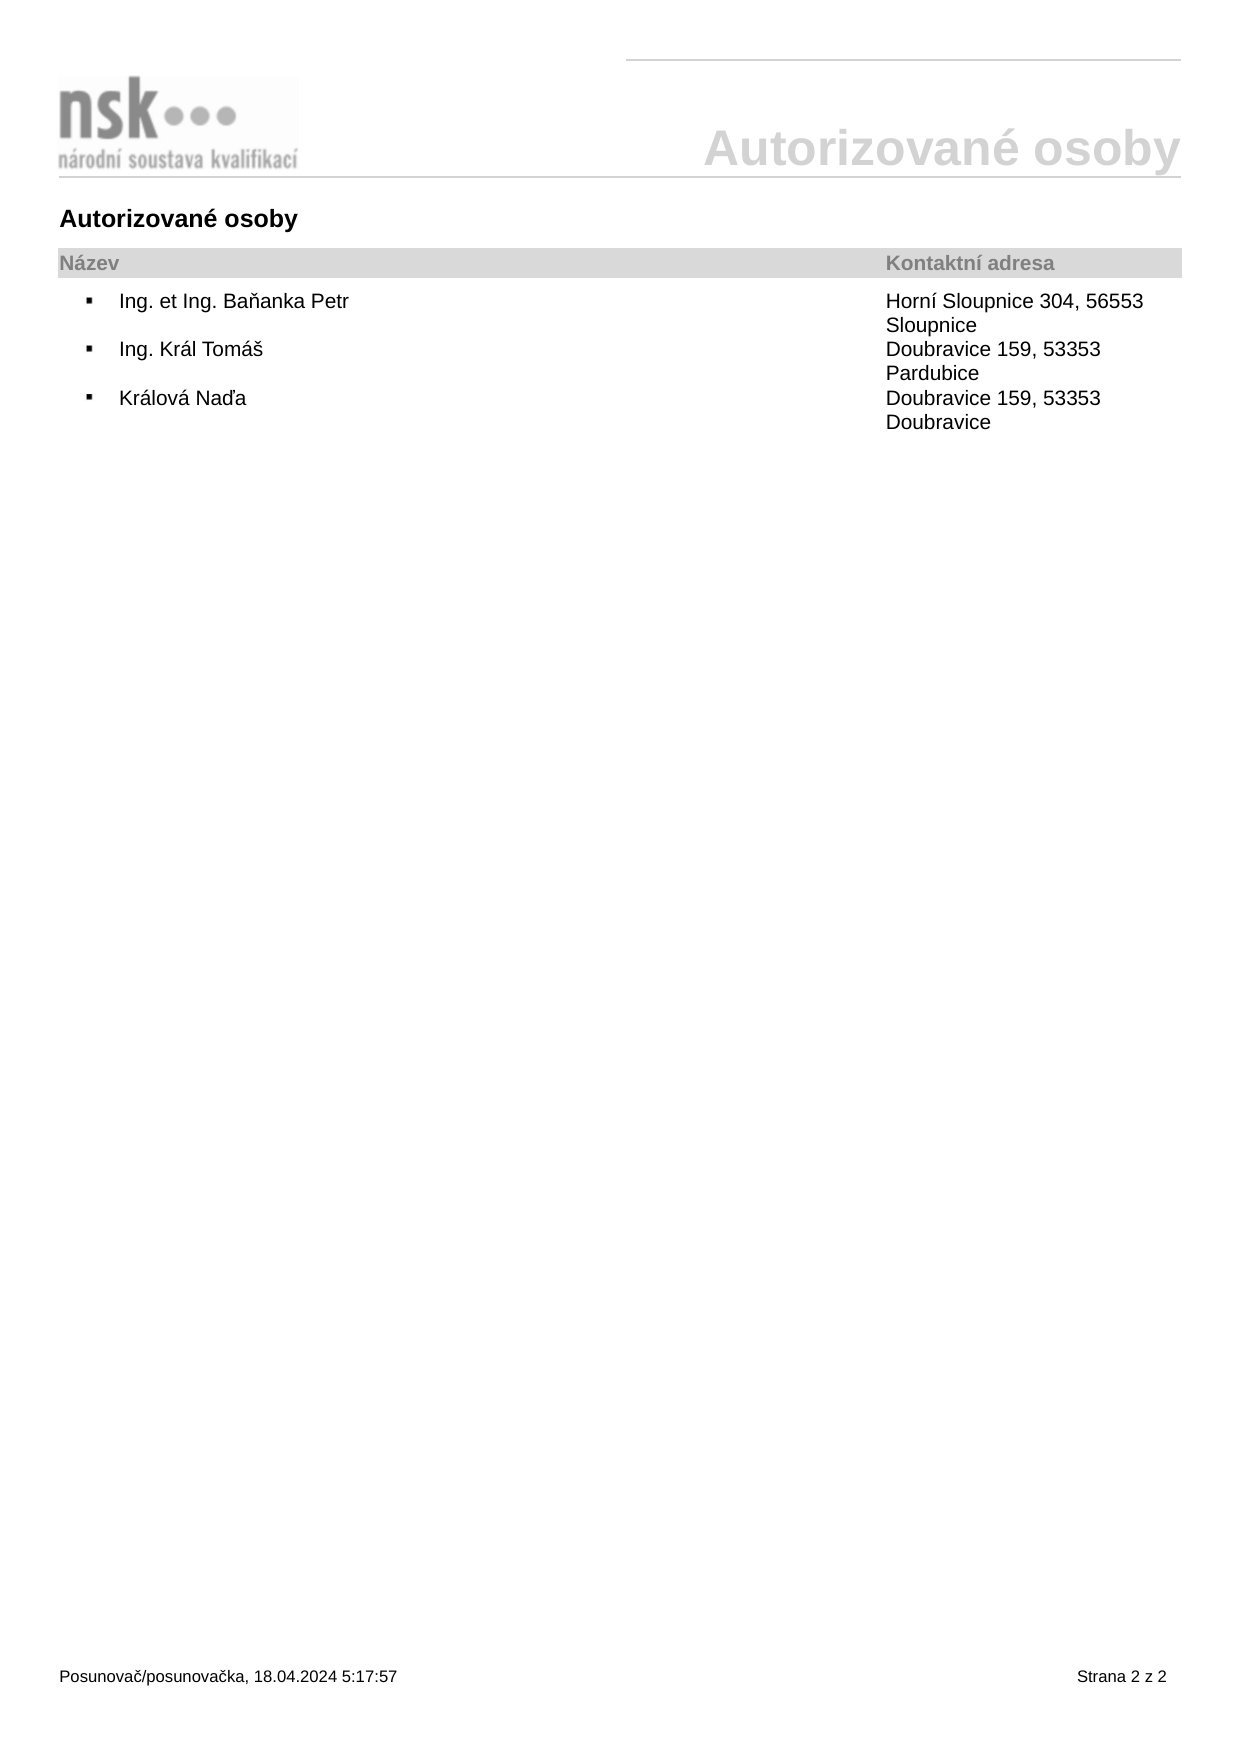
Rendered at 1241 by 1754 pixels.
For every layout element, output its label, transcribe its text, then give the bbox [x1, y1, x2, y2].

table_cell [618, 1034, 626, 1334]
table_cell [860, 734, 886, 1034]
table_cell [119, 314, 481, 337]
table_cell [481, 362, 617, 386]
table_cell [59, 362, 119, 386]
table_cell Ing. Král Tomáš [119, 337, 886, 362]
table_cell [618, 194, 626, 200]
table_cell [481, 1034, 617, 1334]
picture [59, 386, 119, 409]
table_cell [481, 171, 617, 176]
table_cell [119, 278, 481, 289]
table_cell [481, 734, 617, 1034]
table_cell Název [60, 250, 885, 277]
table_cell [626, 434, 860, 734]
table_cell [1167, 734, 1181, 1034]
table_cell [618, 278, 626, 289]
table_cell [481, 194, 617, 200]
table_cell [618, 734, 626, 1034]
table_cell [626, 734, 860, 1034]
table_cell [119, 171, 481, 176]
table_cell [886, 194, 1167, 200]
table_cell [618, 1334, 626, 1496]
table_cell [886, 278, 1167, 289]
table_cell [59, 1334, 119, 1496]
table_cell [626, 236, 860, 248]
table_cell [59, 236, 119, 248]
table_cell Strana 2 z 2 [860, 1658, 1167, 1694]
table_cell [1167, 1334, 1181, 1496]
table_cell Ing. et Ing. Baňanka Petr [119, 289, 886, 314]
table_cell [59, 1496, 119, 1658]
table_cell [618, 362, 626, 386]
table_cell [481, 236, 617, 248]
picture [57, 59, 619, 171]
table_cell [1167, 194, 1181, 200]
picture [59, 288, 119, 313]
table_cell [59, 178, 1181, 194]
table_cell [59, 194, 119, 200]
table_cell [626, 194, 860, 200]
table_cell [59, 171, 119, 176]
table_cell [481, 278, 617, 289]
table_cell [618, 410, 626, 434]
table_cell [860, 314, 886, 337]
table_cell [626, 1496, 860, 1658]
table_cell [886, 1334, 1167, 1496]
table_cell [860, 194, 886, 200]
table_cell [886, 1034, 1167, 1334]
table_cell [618, 1496, 626, 1658]
table_cell [860, 410, 886, 434]
table_cell [626, 362, 860, 386]
table_cell [860, 278, 886, 289]
table_cell Doubravice 159, 53353 Doubravice [886, 386, 1181, 434]
table_cell [626, 1334, 860, 1496]
table_cell [119, 1334, 481, 1496]
table_cell [886, 434, 1167, 734]
table_cell [59, 314, 119, 336]
picture [59, 336, 119, 361]
table_cell [860, 236, 886, 248]
table_cell [1167, 278, 1181, 289]
table_cell [618, 236, 626, 248]
table_cell [59, 410, 119, 434]
table_cell [1167, 1658, 1181, 1694]
table_cell [59, 278, 119, 288]
table_cell [119, 1496, 481, 1658]
table_cell Doubravice 159, 53353 Pardubice [886, 337, 1181, 386]
table_cell [626, 1034, 860, 1334]
table_cell [119, 734, 481, 1034]
table_cell Posunovač/posunovačka, 18.04.2024 5:17:57 [59, 1658, 860, 1694]
table_cell [119, 362, 481, 386]
table_cell Horní Sloupnice 304, 56553 Sloupnice [886, 289, 1181, 337]
table_cell [626, 410, 860, 434]
table_cell Kontaktní adresa [886, 250, 1180, 277]
table_cell [886, 734, 1167, 1034]
table_cell [860, 1034, 886, 1334]
table_cell [860, 434, 886, 734]
table_cell [119, 434, 481, 734]
table_cell [119, 1034, 481, 1334]
table_cell [59, 1034, 119, 1334]
table_cell [59, 734, 119, 1034]
table_cell [618, 434, 626, 734]
table_cell [481, 410, 617, 434]
table_cell [119, 410, 481, 434]
table_cell [618, 170, 626, 176]
table_cell Autorizované osoby [626, 61, 1181, 176]
table_cell [626, 314, 860, 337]
table_cell [119, 194, 481, 200]
table_cell [626, 278, 860, 289]
table_cell [886, 236, 1167, 248]
table_cell Králová Naďa [119, 386, 886, 410]
table_cell [59, 434, 119, 734]
table_cell [481, 434, 617, 734]
table_cell Autorizované osoby [59, 200, 1181, 236]
table_cell [1167, 236, 1181, 248]
table_cell [619, 59, 626, 170]
table_cell [481, 1496, 617, 1658]
table_cell [860, 362, 886, 386]
table_cell [1167, 1496, 1181, 1658]
table_cell [1167, 1034, 1181, 1334]
table_cell [119, 236, 481, 248]
table_cell [481, 1334, 617, 1496]
table_cell [1167, 434, 1181, 734]
table_cell [860, 1496, 886, 1658]
table_cell [886, 1496, 1167, 1658]
table_cell [481, 314, 617, 337]
table_cell [860, 1334, 886, 1496]
table_cell [618, 314, 626, 337]
